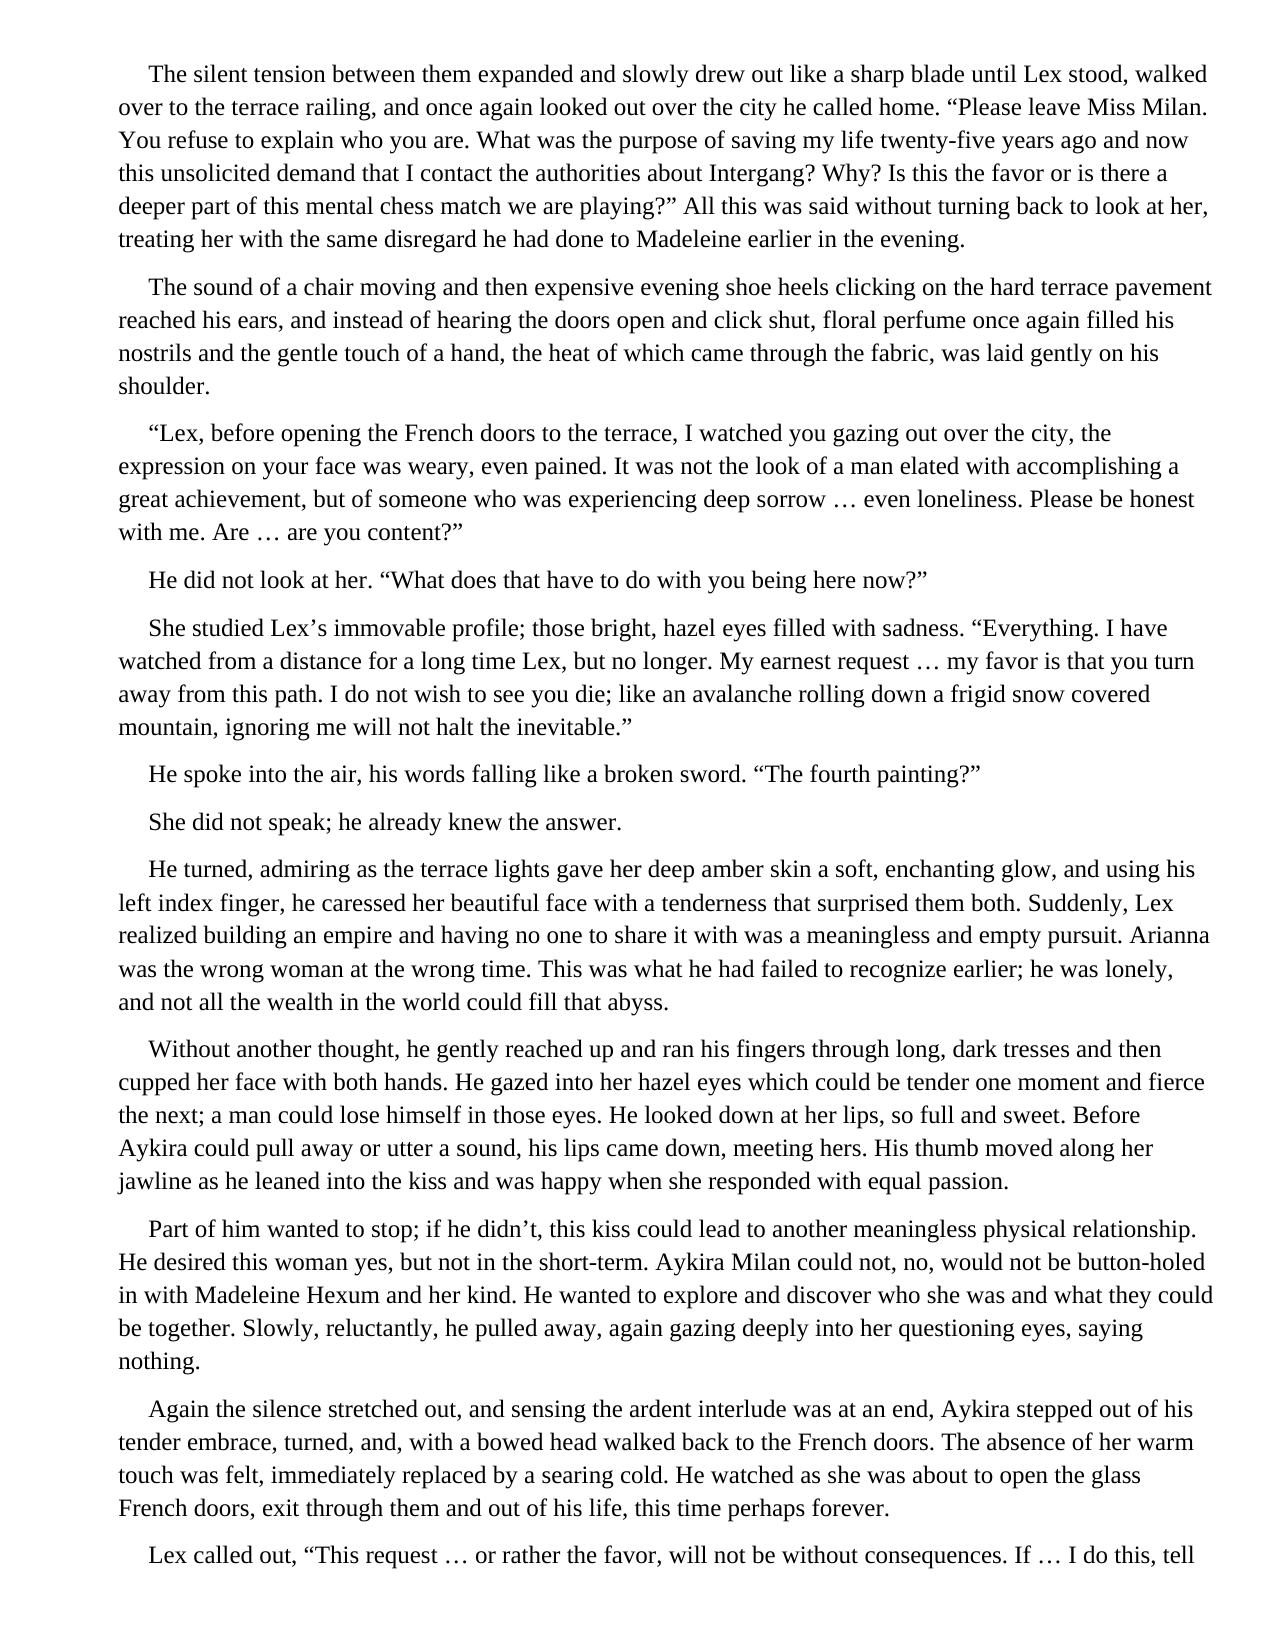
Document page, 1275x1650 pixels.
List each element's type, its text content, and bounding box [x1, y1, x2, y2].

text “Lex, before opening the French doors to the terrace, I watched you gazing out over the city, the expression on your face was weary, even pained. It was not the look of a man elated with accomplishing a great achievement, but of someone who was experiencing deep sorrow … even loneliness. Please be honest with me. Are … are you content?” [118, 418, 1216, 546]
text He turned, admiring as the terrace lights gave her deep amber skin a soft, enchanting glow, and using his left index finger, he caressed her beautiful face with a tenderness that surprised them both. Suddenly, Lex realized building an empire and having no one to share it with was a meaningless and empty pursuit. Arianna was the wrong woman at the wrong time. This was what he had failed to recognize earlier; he was lonely, and not all the wealth in the world could fill that abyss. [118, 854, 1216, 1015]
text Part of him wanted to stop; if he didn’t, this kiss could lead to another meaningless physical relationship. He desired this woman yes, but not in the short-term. Aykira Milan could not, no, would not be button-holed in with Madeleine Hexum and her kind. He wanted to explore and discover who she was and what they could be together. Slowly, reluctantly, he pulled away, again gazing deeply into her questioning eyes, saying nothing. [118, 1214, 1216, 1375]
text He did not look at her. “What does that have to do with you being here now?” [118, 565, 1216, 594]
text Again the silence stretched out, and sensing the ardent interlude was at an end, Aykira stepped out of his tender embrace, turned, and, with a bowed head walked back to the French doors. The absence of her warm touch was felt, immediately replaced by a searing cold. He watched as she was about to open the glass French doors, exit through them and out of his life, this time perhaps forever. [118, 1394, 1216, 1521]
text Lex called out, “This request … or rather the favor, will not be without consequences. If … I do this, tell [118, 1540, 1216, 1569]
text She studied Lex’s immovable profile; those bright, hazel eyes filled with sadness. “Everything. I have watched from a distance for a long time Lex, but no longer. My earnest request … my favor is that you turn away from this path. I do not wish to see you die; like an avalanche rolling down a frigid snow covered mountain, ignoring me will not halt the inevitable.” [118, 613, 1216, 741]
text She did not speak; he already knew the answer. [118, 807, 1216, 836]
text The sound of a chair moving and then expensive evening shoe heels clicking on the hard terrace pavement reached his ears, and instead of hearing the doors open and click shut, floral perfume once again filled his nostrils and the gentle touch of a hand, the heat of which came through the fabric, was laid gently on his shoulder. [118, 272, 1216, 399]
text He spoke into the air, his words falling like a broken sword. “The fourth painting?” [118, 759, 1216, 788]
text Without another thought, he gently reached up and ran his fingers through long, dark tresses and then cupped her face with both hands. He gazed into her hazel eyes which could be tender one moment and fierce the next; a man could lose himself in those eyes. He looked down at her lips, so full and sweet. Before Aykira could pull away or utter a sound, his lips came down, meeting hers. His thumb moved along her jawline as he leaned into the kiss and was happy when she responded with equal passion. [118, 1034, 1216, 1195]
text The silent tension between them expanded and slowly drew out like a sharp blade until Lex stood, walked over to the terrace railing, and once again looked out over the city he called home. “Please leave Miss Milan. You refuse to explain who you are. What was the purpose of saving my life twenty-five years ago and now this unsolicited demand that I contact the authorities about Intergang? Why? Is this the favor or is there a deeper part of this mental chess match we are playing?” All this was said without turning back to look at her, treating her with the same disregard he had done to Madeleine earlier in the evening. [118, 59, 1216, 253]
